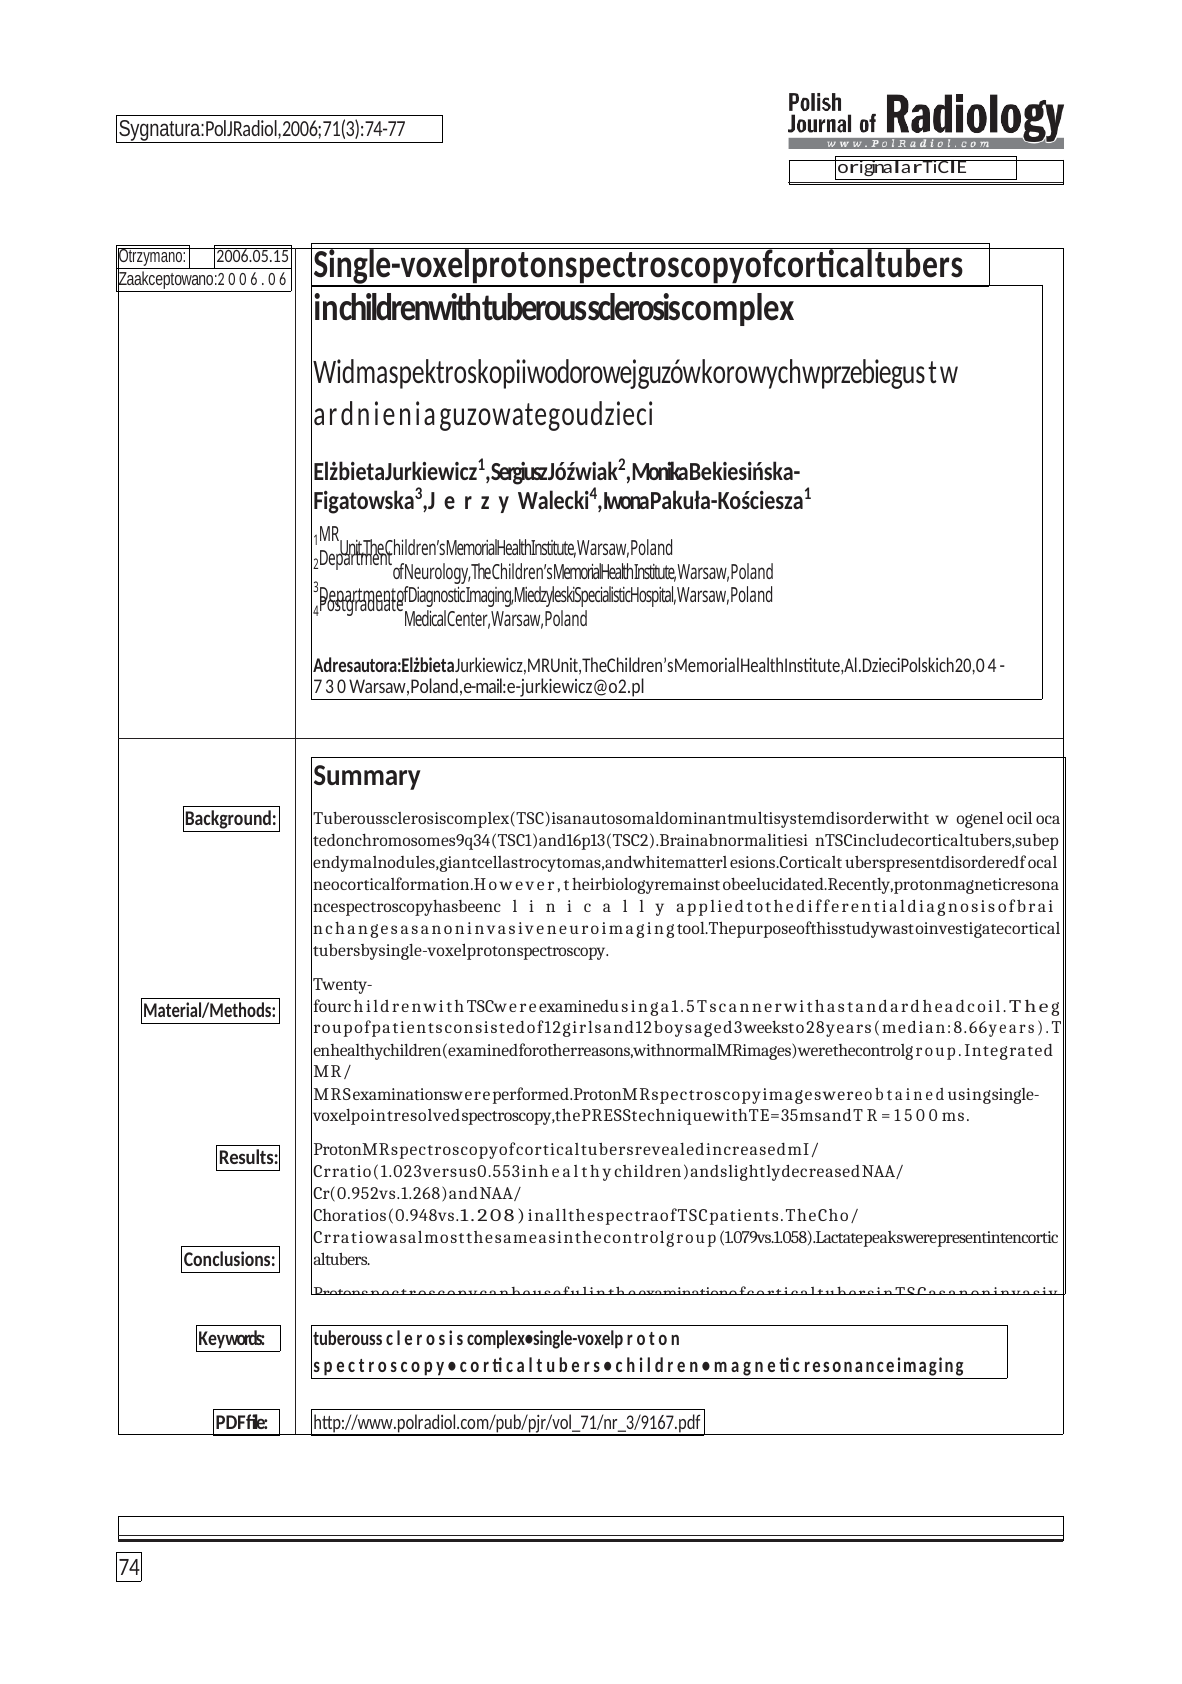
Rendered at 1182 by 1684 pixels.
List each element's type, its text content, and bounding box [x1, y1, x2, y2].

text Adresautora:ElżbietaJurkiewicz,MRUnit,TheChildren’sMemorialHealthInstitute,Al.DzieciPolskich20,04-730Warsaw,Poland,e-mail:e-jurkiewicz@o2.pl [313, 656, 1040, 697]
text originalarTiClE [837, 161, 1016, 178]
text Tuberoussclerosiscomplex(TSC)isanautosomaldominantmultisystemdisorderwithtwogenelocilocatedonchromosomes9q34(TSC1)and16p13(TSC2).BrainabnormalitiesinTSCincludecorticaltubers,subependymalnodules,giantcellastrocytomas,andwhitematterlesions.Corticaltuberspresentdisorderedfocalneocorticalformation.However,theirbiologyremainstobeelucidated.Recently,protonmagneticresonancespectroscopyhasbeenclinicallyappliedtothedifferentialdiagnosisofbrainchangesasanoninvasiveneuroimagingtool.Thepurposeofthisstudywastoinvestigatecorticaltubersbysingle-voxelprotonspectroscopy. [313, 808, 1063, 961]
text Material/Methods: [143, 999, 279, 1023]
text inchildrenwithtuberoussclerosiscomplex [313, 286, 1042, 329]
text Zaakceptowano:2006.06.26 [119, 269, 291, 291]
text 4PostgraduateMedicalCenter,Warsaw,Poland [313, 607, 1042, 631]
text ElżbietaJurkiewicz1,SergiuszJóźwiak2,MonikaBekiesińska-Figatowska3,JerzyWalecki4,IwonaPakuła-Kościesza1 [313, 457, 966, 515]
text Summary [313, 758, 1063, 792]
text Results: [219, 1146, 279, 1169]
text Twenty-fourchildrenwithTSCwereexaminedusinga1.5Tscannerwithastandardheadcoil.Thegroupofpatientsconsistedof12girlsand12boysaged3weeksto28years(median:8.66years).Tenhealthychildren(examinedforotherreasons,withnormalMRimages)werethecontrolgroup.IntegratedMR/MRSexaminationswereperformed.ProtonMRspectroscopyimageswereobtainedusingsingle-voxelpointresolvedspectroscopy,thePRESStechniquewithTE=35msandTR=1500ms. [313, 974, 1063, 1126]
text ProtonspectroscopycanbeusefulintheexaminationofcorticaltubersinTSCasanoninvasivemethodtoinvestigateneurochemistryofthebrain. [313, 1283, 1063, 1294]
text 2006.05.15 [216, 249, 291, 267]
text ProtonMRspectroscopyofcorticaltubersrevealedincreasedmI/Crratio(1.023versus0.553inhealthychildren)andslightlydecreasedNAA/Cr(0.952vs.1.268)andNAA/Choratios(0.948vs.1.208)inallthespectraofTSCpatients.TheCho/Crratiowasalmostthesameasinthecontrolgroup(1.079vs.1.058).Lactatepeakswerepresentintencorticaltubers. [313, 1140, 1063, 1270]
text Widmaspektroskopiiwodorowejguzówkorowychwprzebiegustwardnieniaguzowategoudzieci [313, 350, 972, 434]
text tuberoussclerosiscomplex•single-voxelproton spectroscopy•corticaltubers•children•magneticresonanceimaging [313, 1326, 1005, 1378]
text 1MRUnit,TheChildren’sMemorialHealthInstitute,Warsaw,Poland [313, 536, 1042, 561]
text Background: [184, 807, 279, 831]
text 3DepartmentofDiagnosticImaging,MiedzyleskiSpecialisticHospital,Warsaw,Poland [313, 584, 1042, 607]
text Sygnatura:PolJRadiol,2006;71(3):74-77 [118, 116, 442, 142]
text 74 [118, 1553, 141, 1581]
text Keywords: [198, 1326, 279, 1350]
text Single-voxelprotonspectroscopyofcorticaltubers [313, 249, 989, 285]
picture [788, 90, 1065, 149]
text 2DepartmentofNeurology,TheChildren’sMemorialHealthInstitute,Warsaw,Poland [313, 561, 1042, 584]
text [313, 244, 989, 248]
text http://www.polradiol.com/pub/pjr/vol_71/nr_3/9167.pdf [313, 1410, 704, 1434]
text Otrzymano: [119, 249, 189, 266]
text PDFfile: [215, 1410, 279, 1434]
text Conclusions: [184, 1247, 279, 1271]
